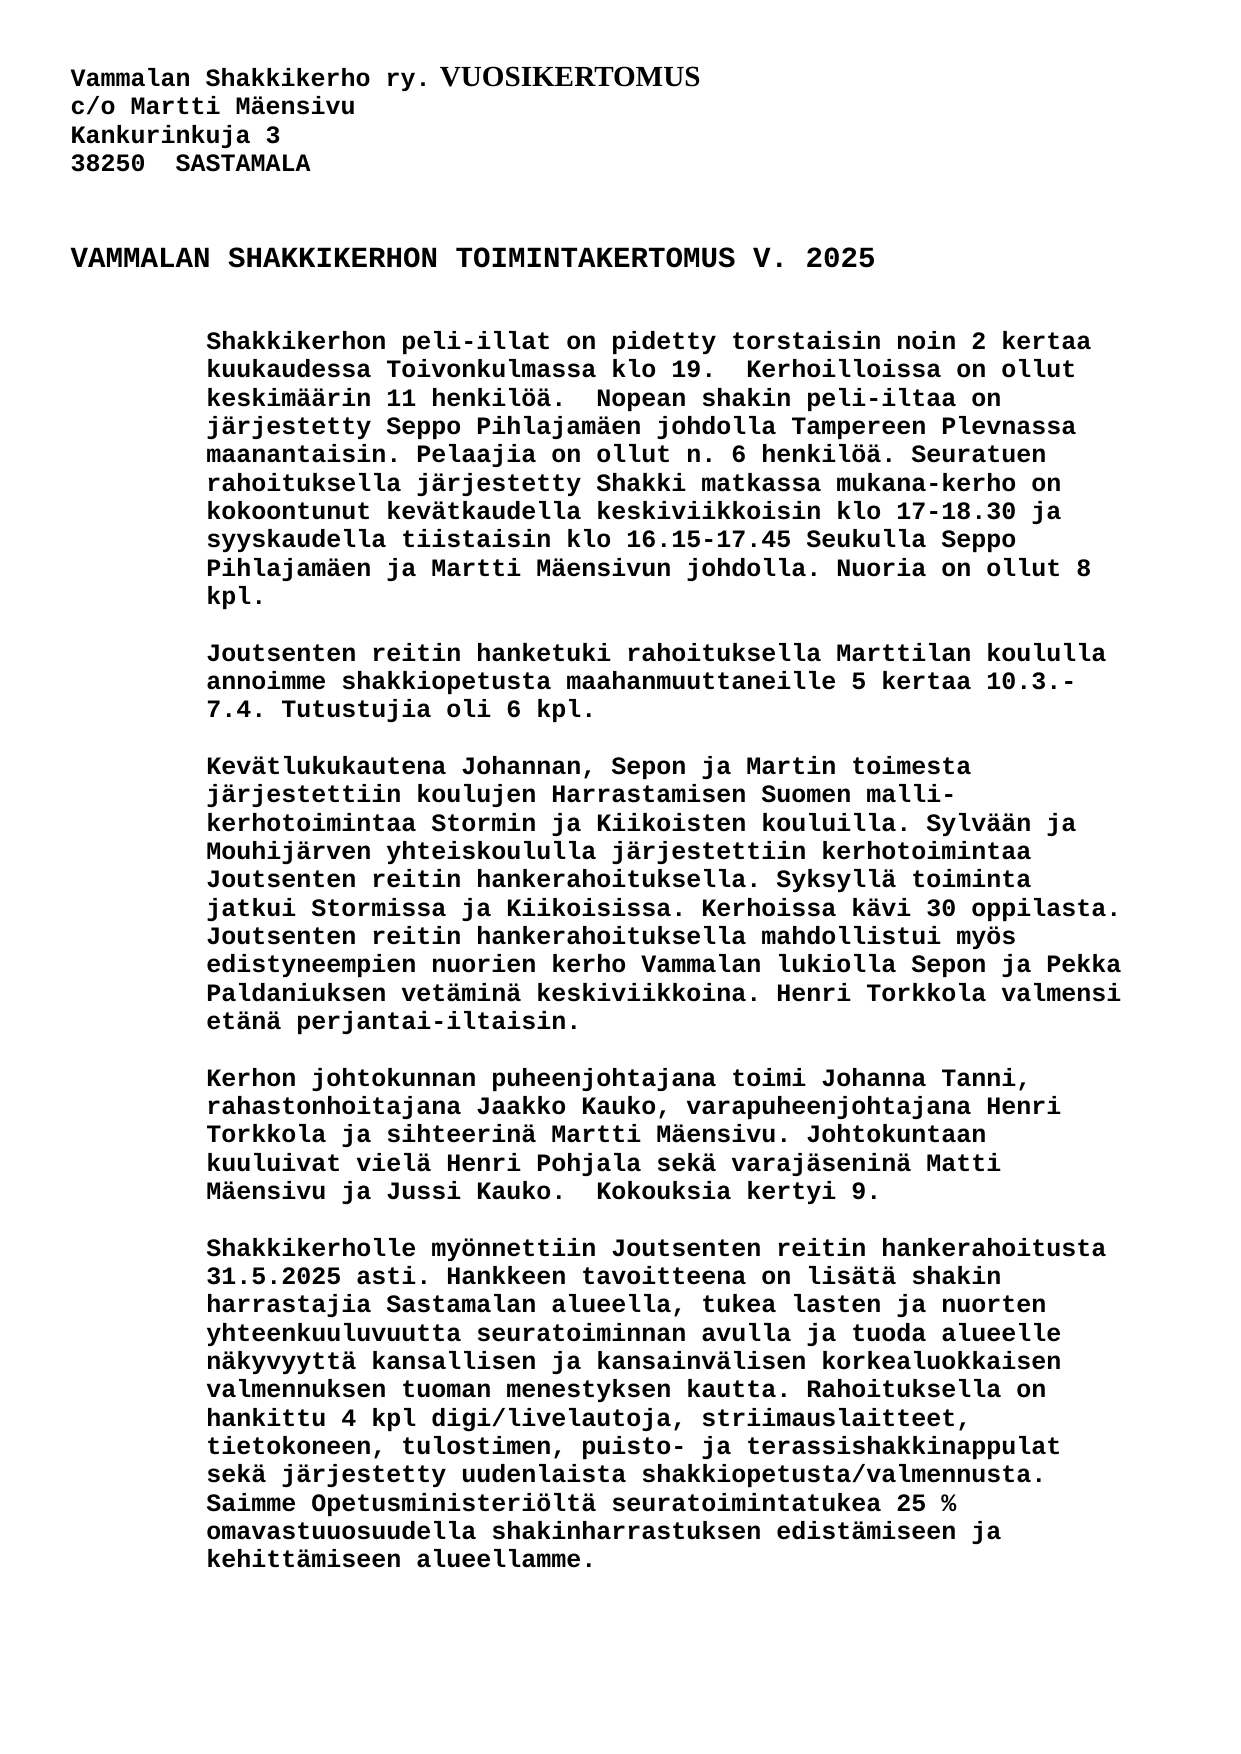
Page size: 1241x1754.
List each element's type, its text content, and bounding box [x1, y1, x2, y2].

subtitle 38250 SASTAMALA [70, 151, 1123, 179]
text Shakkikerhon peli-illat on pidetty torstaisin noin 2 kertaa kuukaudessa Toivonkulmassa klo 19. Kerhoilloissa on ollut keskimäärin 11 henkilöä. Nopean shakin peli-iltaa on järjestetty Seppo Pihlajamäen johdolla Tampereen Plevnassa maanantaisin. Pelaajia on ollut n. 6 henkilöä. Seuratuen rahoituksella järjestetty Shakki matkassa mukana-kerho on kokoontunut kevätkaudella keskiviikkoisin klo 17-18.30 ja syyskaudella tiistaisin klo 16.15-17.45 Seukulla Seppo Pihlajamäen ja Martti Mäensivun johdolla. Nuoria on ollut 8 kpl. [206, 329, 1123, 612]
text Shakkikerholle myönnettiin Joutsenten reitin hankerahoitusta 31.5.2025 asti. Hankkeen tavoitteena on lisätä shakin harrastajia Sastamalan alueella, tukea lasten ja nuorten yhteenkuuluvuutta seuratoiminnan avulla ja tuoda alueelle näkyvyyttä kansallisen ja kansainvälisen korkealuokkaisen valmennuksen tuoman menestyksen kautta. Rahoituksella on hankittu 4 kpl digi/livelautoja, striimauslaitteet, tietokoneen, tulostimen, puisto- ja terassishakkinappulat sekä järjestetty uudenlaista shakkiopetusta/valmennusta. Saimme Opetusministeriöltä seuratoimintatukea 25 % omavastuuosuudella shakinharrastuksen edistämiseen ja kehittämiseen alueellamme. [206, 1235, 1123, 1575]
text c/o Martti Mäensivu [70, 94, 1123, 122]
text Joutsenten reitin hanketuki rahoituksella Marttilan koululla annoimme shakkiopetusta maahanmuuttaneille 5 kertaa 10.3.-7.4. Tutustujia oli 6 kpl. [206, 640, 1123, 725]
subtitle Vammalan Shakkikerho ry. VUOSIKERTOMUS [70, 59, 1123, 94]
text Kerhon johtokunnan puheenjohtajana toimi Johanna Tanni, rahastonhoitajana Jaakko Kauko, varapuheenjohtajana Henri Torkkola ja sihteerinä Martti Mäensivu. Johtokuntaan kuuluivat vielä Henri Pohjala sekä varajäseninä Matti Mäensivu ja Jussi Kauko. Kokouksia kertyi 9. [206, 1065, 1123, 1207]
subtitle VAMMALAN SHAKKIKERHON TOIMINTAKERTOMUS V. 2025 [70, 243, 1123, 276]
subtitle Kankurinkuja 3 [70, 122, 1123, 151]
text Kevätlukukautena Johannan, Sepon ja Martin toimesta järjestettiin koulujen Harrastamisen Suomen malli- kerhotoimintaa Stormin ja Kiikoisten kouluilla. Sylvään ja Mouhijärven yhteiskoululla järjestettiin kerhotoimintaa Joutsenten reitin hankerahoituksella. Syksyllä toiminta jatkui Stormissa ja Kiikoisissa. Kerhoissa kävi 30 oppilasta. Joutsenten reitin hankerahoituksella mahdollistui myös edistyneempien nuorien kerho Vammalan lukiolla Sepon ja Pekka Paldaniuksen vetäminä keskiviikkoina. Henri Torkkola valmensi etänä perjantai-iltaisin. [206, 754, 1123, 1037]
